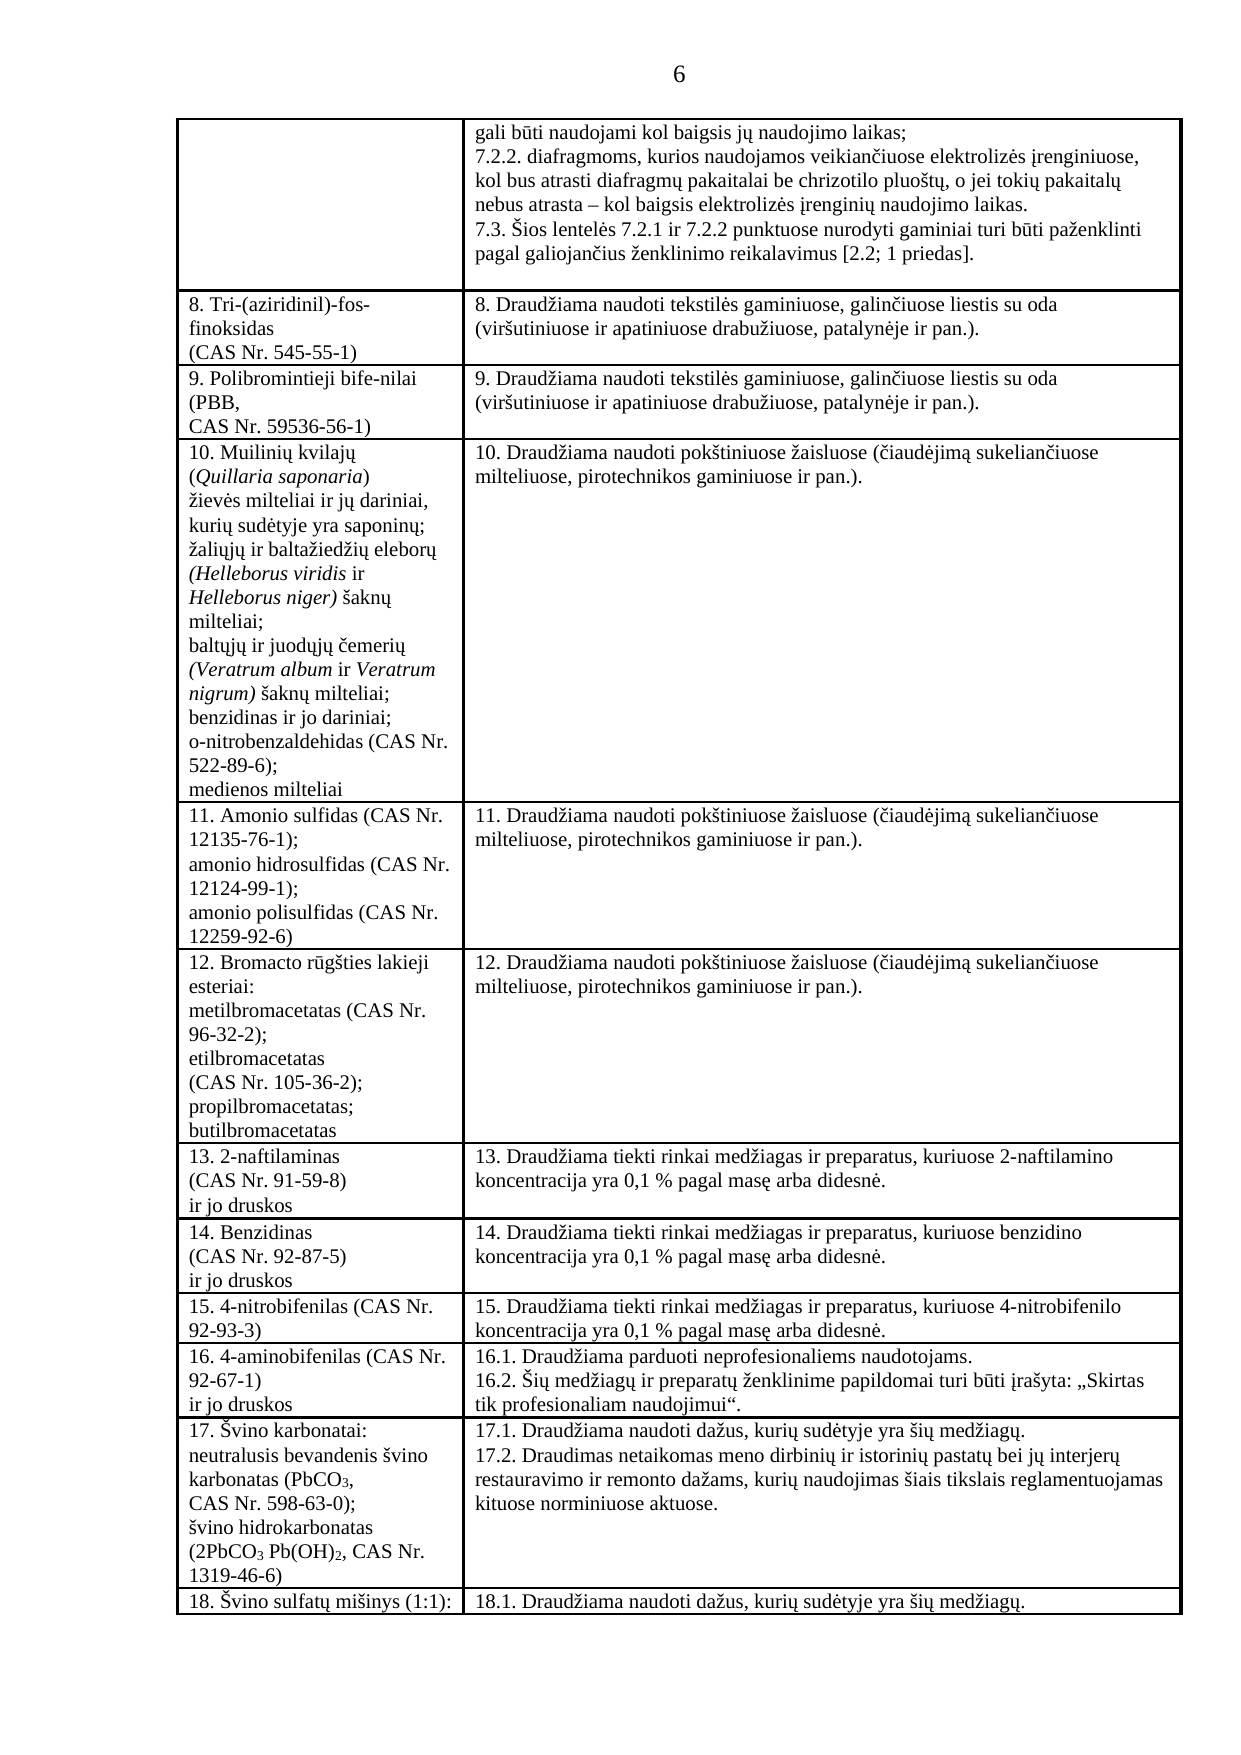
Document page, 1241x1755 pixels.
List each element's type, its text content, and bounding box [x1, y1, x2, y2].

table_cell 17. Švino karbonatai: neutralusis bevandenis švino karbonatas (PbCO3, CAS Nr. 598-63-0); švino hidrokarbonatas (2PbCO3 Pb(OH)2, CAS Nr. 1319-46-6) [179, 1419, 462, 1587]
table_cell 14. Draudžiama tiekti rinkai medžiagas ir preparatus, kuriuose benzidino koncentracija yra 0,1 % pagal masę arba didesnė. [465, 1220, 1179, 1292]
table_cell 9. Polibromintieji bife-nilai (PBB, CAS Nr. 59536-56-1) [179, 366, 462, 438]
table_cell 11. Draudžiama naudoti pokštiniuose žaisluose (čiaudėjimą sukeliančiuose milteliuose, pirotechnikos gaminiuose ir pan.). [465, 803, 1179, 948]
table_cell 14. Benzidinas (CAS Nr. 92-87-5) ir jo druskos [179, 1220, 462, 1292]
table_cell 17.1. Draudžiama naudoti dažus, kurių sudėtyje yra šių medžiagų. 17.2. Draudimas netaikomas meno dirbinių ir istorinių pastatų bei jų interjerų restauravimo ir remonto dažams, kurių naudojimas šiais tikslais reglamentuojamas kituose norminiuose aktuose. [465, 1419, 1179, 1587]
table_cell 8. Tri-(aziridinil)-fos-finoksidas (CAS Nr. 545-55-1) [179, 292, 462, 364]
table_cell 10. Muilinių kvilajų (Quillaria saponaria) žievės milteliai ir jų dariniai, kurių sudėtyje yra saponinų; žaliųjų ir baltažiedžių eleborų (Helleborus viridis ir Helleborus niger) šaknų milteliai; baltųjų ir juodųjų čemerių (Veratrum album ir Veratrum nigrum) šaknų milteliai; benzidinas ir jo dariniai; o-nitrobenzaldehidas (CAS Nr. 522-89-6); medienos milteliai [179, 440, 462, 801]
table_cell 9. Draudžiama naudoti tekstilės gaminiuose, galinčiuose liestis su oda (viršutiniuose ir apatiniuose drabužiuose, patalynėje ir pan.). [465, 366, 1179, 438]
table_cell 11. Amonio sulfidas (CAS Nr. 12135-76-1); amonio hidrosulfidas (CAS Nr. 12124-99-1); amonio polisulfidas (CAS Nr. 12259-92-6) [179, 803, 462, 948]
table_cell 13. 2-naftilaminas (CAS Nr. 91-59-8) ir jo druskos [179, 1144, 462, 1217]
table_cell 12. Draudžiama naudoti pokštiniuose žaisluose (čiaudėjimą sukeliančiuose milteliuose, pirotechnikos gaminiuose ir pan.). [465, 950, 1179, 1142]
table_cell 12. Bromacto rūgšties lakieji esteriai: metilbromacetatas (CAS Nr. 96-32-2); etilbromacetatas (CAS Nr. 105-36-2); propilbromacetatas; butilbromacetatas [179, 950, 462, 1142]
table_cell 13. Draudžiama tiekti rinkai medžiagas ir preparatus, kuriuose 2-naftilamino koncentracija yra 0,1 % pagal masę arba didesnė. [465, 1144, 1179, 1217]
table_cell gali būti naudojami kol baigsis jų naudojimo laikas; 7.2.2. diafragmoms, kurios naudojamos veikiančiuose elektrolizės įrenginiuose, kol bus atrasti diafragmų pakaitalai be chrizotilo pluoštų, o jei tokių pakaitalų nebus atrasta – kol baigsis elektrolizės įrenginių naudojimo laikas. 7.3. Šios lentelės 7.2.1 ir 7.2.2 punktuose nurodyti gaminiai turi būti paženklinti pagal galiojančius ženklinimo reikalavimus [2.2; 1 priedas]. [465, 120, 1179, 289]
table_cell 15. 4-nitrobifenilas (CAS Nr. 92-93-3) [179, 1294, 462, 1342]
table_cell 8. Draudžiama naudoti tekstilės gaminiuose, galinčiuose liestis su oda (viršutiniuose ir apatiniuose drabužiuose, patalynėje ir pan.). [465, 292, 1179, 364]
table_cell 10. Draudžiama naudoti pokštiniuose žaisluose (čiaudėjimą sukeliančiuose milteliuose, pirotechnikos gaminiuose ir pan.). [465, 440, 1179, 801]
table_cell 18.1. Draudžiama naudoti dažus, kurių sudėtyje yra šių medžiagų. [465, 1589, 1179, 1613]
table_cell 16.1. Draudžiama parduoti neprofesionaliems naudotojams. 16.2. Šių medžiagų ir preparatų ženklinime papildomai turi būti įrašyta: „Skirtas tik profesionaliam naudojimui“. [465, 1344, 1179, 1416]
table_cell 18. Švino sulfatų mišinys (1:1): [179, 1589, 462, 1613]
table_cell 15. Draudžiama tiekti rinkai medžiagas ir preparatus, kuriuose 4-nitrobifenilo koncentracija yra 0,1 % pagal masę arba didesnė. [465, 1294, 1179, 1342]
table_cell [179, 120, 462, 289]
table_cell 16. 4-aminobifenilas (CAS Nr. 92-67-1) ir jo druskos [179, 1344, 462, 1416]
